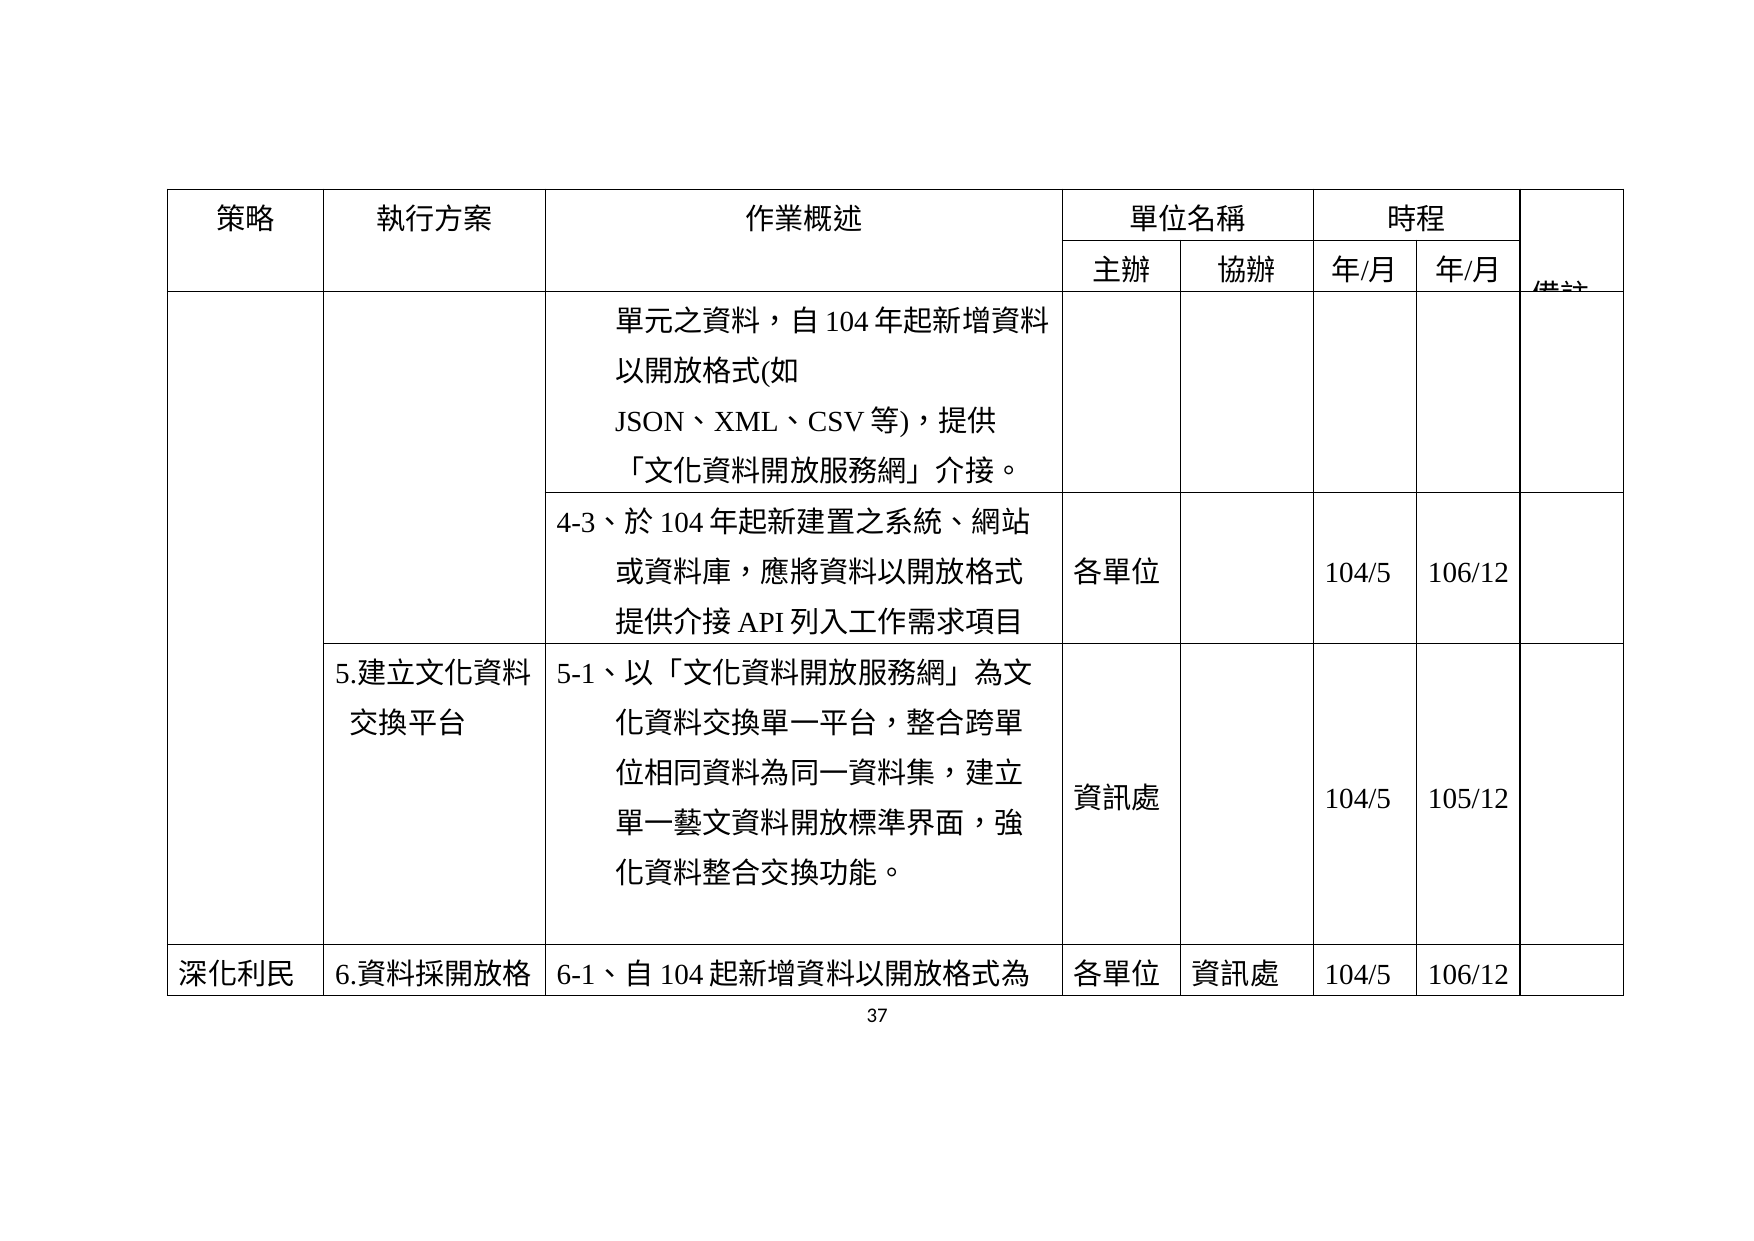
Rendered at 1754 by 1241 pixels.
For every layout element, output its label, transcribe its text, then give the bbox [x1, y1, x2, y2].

table_cell 104/5 [1314, 493, 1416, 643]
table_cell 資訊處 [1181, 945, 1313, 995]
table_cell [1063, 292, 1180, 492]
table_cell 106/12 [1417, 945, 1519, 995]
table_cell 104/5 [1314, 945, 1416, 995]
table_header 執行方案 [324, 190, 545, 291]
table_cell 年/月 [1314, 241, 1416, 291]
table_cell 5-1、以「文化資料開放服務網」為文化資料交換單一平台，整合跨單位相同資料為同一資料集，建立單一藝文資料開放標準界面，強化資料整合交換功能。 [546, 644, 1062, 944]
table_cell [1181, 493, 1313, 643]
table_header [1521, 190, 1623, 291]
table_cell [1417, 292, 1519, 492]
table_cell 4-3、於104年起新建置之系統、網站或資料庫，應將資料以開放格式提供介接API列入工作需求項目 [546, 493, 1062, 643]
table_cell 6.資料採開放格 [324, 945, 545, 995]
table_cell 106/12 [1417, 493, 1519, 643]
table_cell 深化利民 [168, 945, 323, 995]
table_cell [1521, 292, 1623, 492]
table_cell [1181, 644, 1313, 944]
table_cell 5.建立文化資料交換平台 [324, 644, 545, 944]
table_cell [1521, 945, 1623, 995]
table_header 單位名稱 [1063, 190, 1313, 239]
table_cell 各單位 [1063, 945, 1180, 995]
table_cell [1521, 644, 1623, 944]
table_cell 各單位 [1063, 493, 1180, 643]
table_cell 104/5 [1314, 644, 1416, 944]
table_cell [1314, 292, 1416, 492]
table_header 時程 [1314, 190, 1519, 239]
table_cell 主辦 [1063, 241, 1180, 291]
table_cell [1521, 493, 1623, 643]
table_header 作業概述 [546, 190, 1062, 291]
table_header 策略 [168, 190, 323, 291]
table_cell 資訊處 [1063, 644, 1180, 944]
table_cell 協辦 [1181, 241, 1313, 291]
table_cell 年/月 [1417, 241, 1519, 291]
table_cell 105/12 [1417, 644, 1519, 944]
table_cell [1181, 292, 1313, 492]
table_cell [168, 292, 323, 944]
table_cell 單元之資料，自104年起新增資料以開放格式(如JSON、XML、CSV等)，提供「文化資料開放服務網」介接。 [546, 292, 1062, 492]
table_cell [324, 292, 545, 643]
table_cell 6-1、自104起新增資料以開放格式為 [546, 945, 1062, 995]
